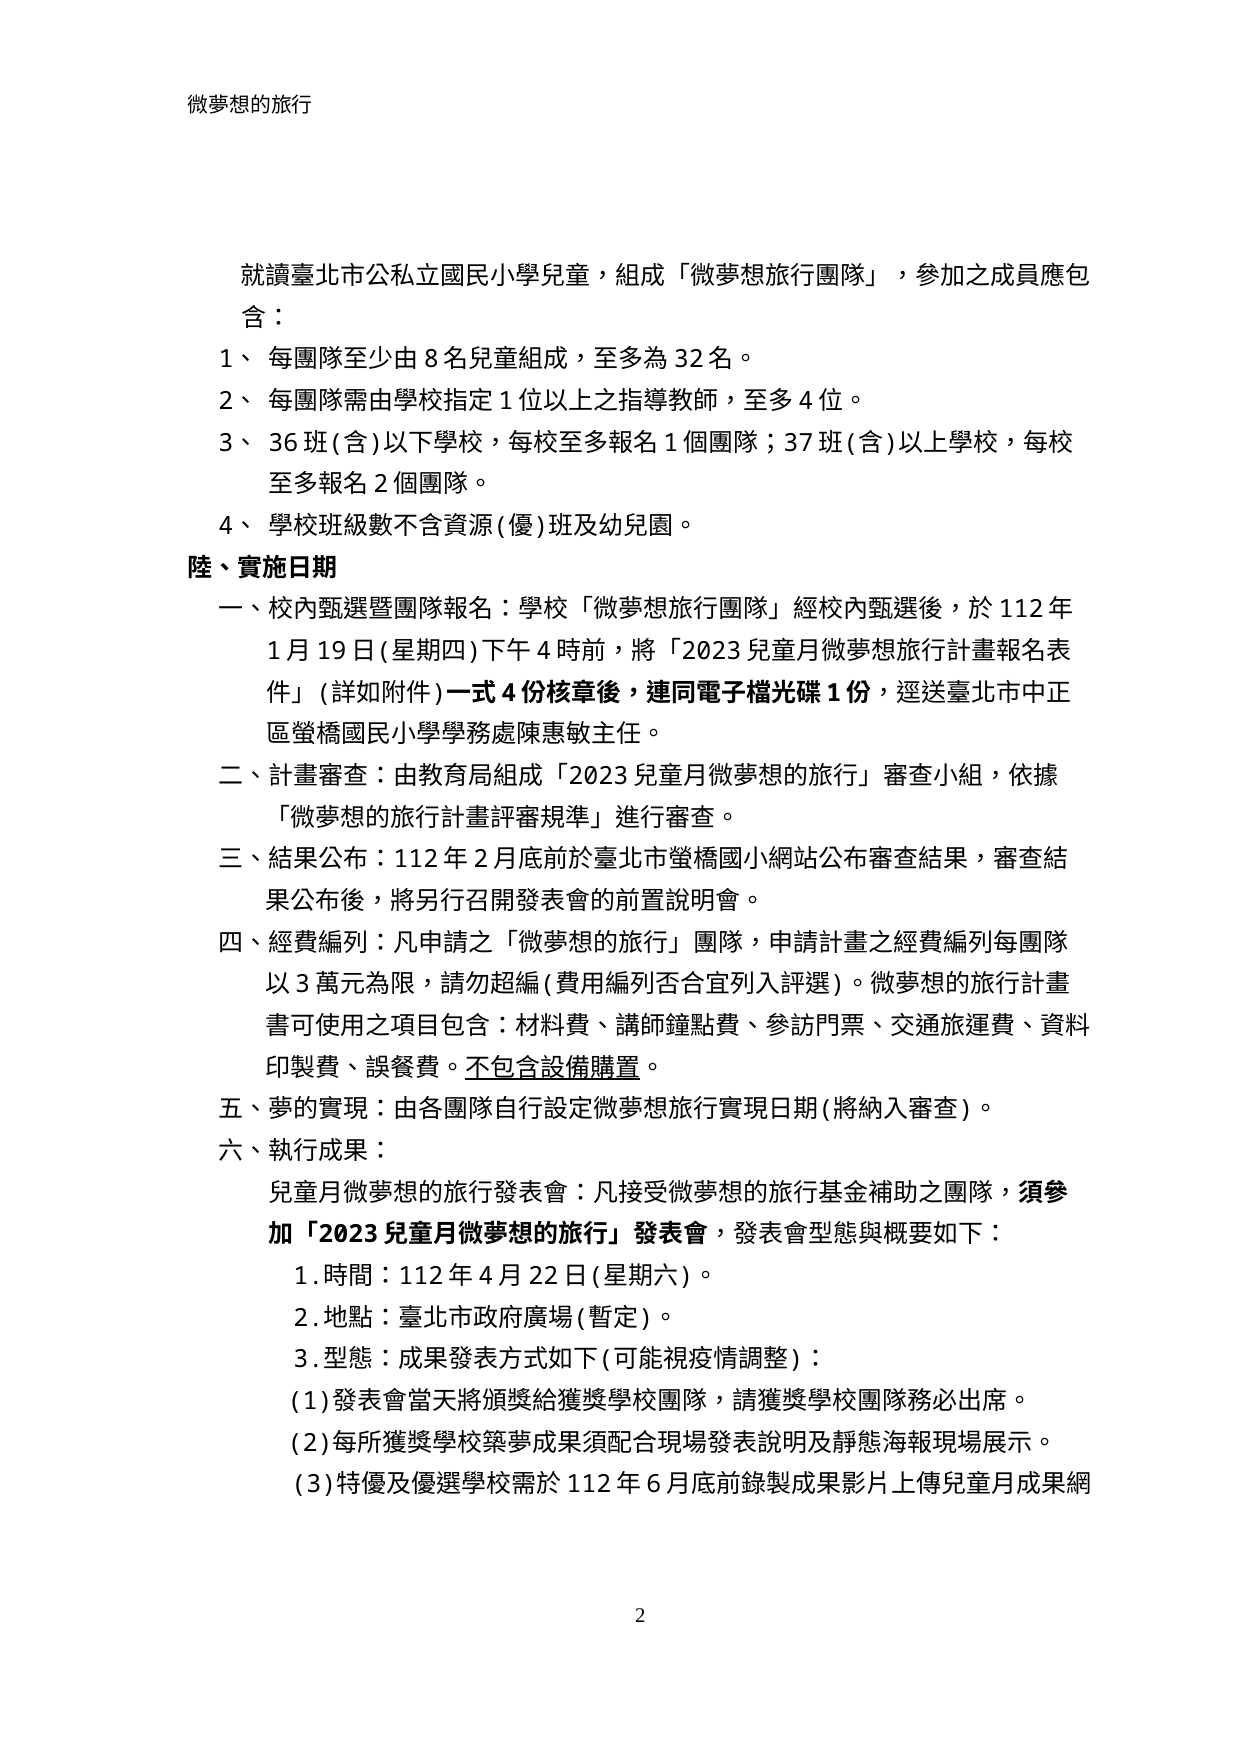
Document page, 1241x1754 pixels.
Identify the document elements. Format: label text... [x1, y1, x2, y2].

list 每團隊需由學校指定1位以上之指導教師，至多4位。 [218, 376, 1093, 418]
text 五、夢的實現：由各團隊自行設定微夢想旅行實現日期(將納入審查)。 [218, 1084, 1093, 1126]
text 3.型態：成果發表方式如下(可能視疫情調整)： [218, 1334, 1093, 1376]
text 加「2023兒童月微夢想的旅行」發表會，發表會型態與概要如下： [243, 1209, 1093, 1251]
text 就讀臺北市公私立國民小學兒童，組成「微夢想旅行團隊」，參加之成員應包含： [240, 251, 1093, 334]
text 陸、實施日期 [187, 543, 1093, 584]
text (3)特優及優選學校需於112年6月底前錄製成果影片上傳兒童月成果網 [291, 1459, 1093, 1501]
text 三、結果公布：112年2月底前於臺北市螢橋國小網站公布審查結果，審查結果公布後，將另行召開發表會的前置說明會。 [218, 834, 1093, 918]
text 2.地點：臺北市政府廣場(暫定)。 [218, 1293, 1093, 1334]
list 每團隊至少由8名兒童組成，至多為32名。 [218, 334, 1093, 376]
text 二、計畫審查：由教育局組成「2023兒童月微夢想的旅行」審查小組，依據「微夢想的旅行計畫評審規準」進行審查。 [218, 751, 1093, 834]
text (1)發表會當天將頒獎給獲獎學校團隊，請獲獎學校團隊務必出席。 [287, 1376, 1093, 1418]
list 學校班級數不含資源(優)班及幼兒園。 [218, 501, 1093, 543]
text 四、經費編列：凡申請之「微夢想的旅行」團隊，申請計畫之經費編列每團隊以3萬元為限，請勿超編(費用編列否合宜列入評選)。微夢想的旅行計畫書可使用之項目包含：材料費、講師鐘點費、參訪門票、交通旅運費、資料印製費、誤餐費。不包含設備購置。 [218, 918, 1093, 1084]
text (2)每所獲獎學校築夢成果須配合現場發表說明及靜態海報現場展示。 [287, 1418, 1093, 1459]
text 兒童月微夢想的旅行發表會：凡接受微夢想的旅行基金補助之團隊，須參 [243, 1168, 1093, 1209]
text 一、校內甄選暨團隊報名：學校「微夢想旅行團隊」經校內甄選後，於112年1月19日(星期四)下午4時前，將「2023兒童月微夢想旅行計畫報名表件」(詳如附件)一式4份核章後，連同電子檔光碟1份，逕送臺北市中正區螢橋國民小學學務處陳惠敏主任。 [218, 584, 1093, 751]
list 36班(含)以下學校，每校至多報名1個團隊；37班(含)以上學校，每校至多報名2個團隊。 [218, 418, 1093, 501]
text 六、執行成果： [218, 1126, 1093, 1168]
text 1.時間：112年4月22日(星期六)。 [218, 1251, 1093, 1293]
